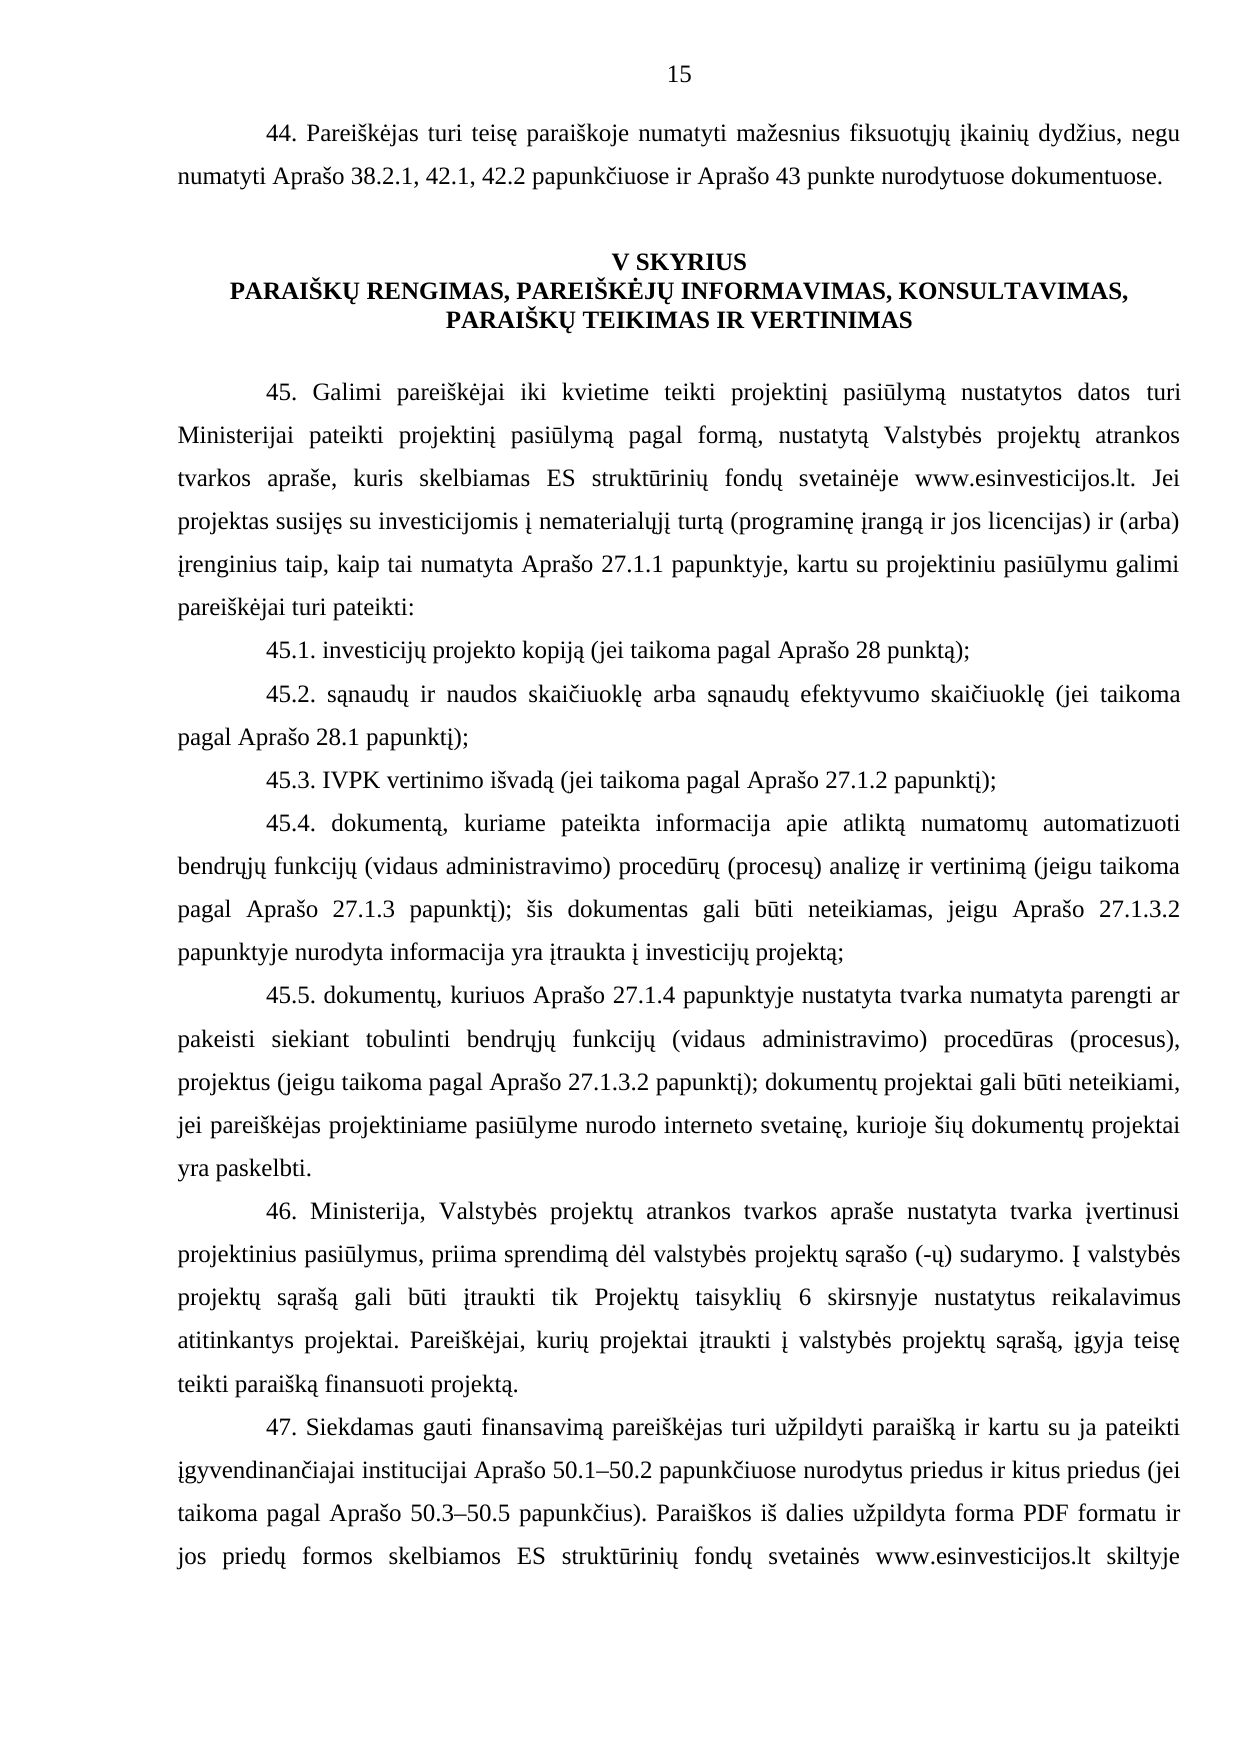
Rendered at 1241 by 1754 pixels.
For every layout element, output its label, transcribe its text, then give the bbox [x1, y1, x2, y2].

text 44. Pareiškėjas turi teisę paraiškoje numatyti mažesnius fiksuotųjų įkainių dydžius, negu numatyti Aprašo 38.2.1, 42.1, 42.2 papunkčiuose ir Aprašo 43 punkte nurodytuose dokumentuose. [177, 118, 1181, 190]
text 47. Siekdamas gauti finansavimą pareiškėjas turi užpildyti paraišką ir kartu su ja pateikti įgyvendinančiajai institucijai Aprašo 50.1–50.2 papunkčiuose nurodytus priedus ir kitus priedus (jei taikoma pagal Aprašo 50.3–50.5 papunkčius). Paraiškos iš dalies užpildyta forma PDF formatu ir jos priedų formos skelbiamos ES struktūrinių fondų svetainės www.esinvesticijos.lt skiltyje [177, 1412, 1181, 1570]
text 45.5. dokumentų, kuriuos Aprašo 27.1.4 papunktyje nustatyta tvarka numatyta parengti ar pakeisti siekiant tobulinti bendrųjų funkcijų (vidaus administravimo) procedūras (procesus), projektus (jeigu taikoma pagal Aprašo 27.1.3.2 papunktį); dokumentų projektai gali būti neteikiami, jei pareiškėjas projektiniame pasiūlyme nurodo interneto svetainę, kurioje šių dokumentų projektai yra paskelbti. [177, 981, 1181, 1182]
text 45. Galimi pareiškėjai iki kvietime teikti projektinį pasiūlymą nustatytos datos turi Ministerijai pateikti projektinį pasiūlymą pagal formą, nustatytą Valstybės projektų atrankos tvarkos apraše, kuris skelbiamas ES struktūrinių fondų svetainėje www.esinvesticijos.lt. Jei projektas susijęs su investicijomis į nematerialųjį turtą (programinę įrangą ir jos licencijas) ir (arba) įrenginius taip, kaip tai numatyta Aprašo 27.1.1 papunktyje, kartu su projektiniu pasiūlymu galimi pareiškėjai turi pateikti: [177, 377, 1181, 621]
text 45.4. dokumentą, kuriame pateikta informacija apie atliktą numatomų automatizuoti bendrųjų funkcijų (vidaus administravimo) procedūrų (procesų) analizę ir vertinimą (jeigu taikoma pagal Aprašo 27.1.3 papunktį); šis dokumentas gali būti neteikiamas, jeigu Aprašo 27.1.3.2 papunktyje nurodyta informacija yra įtraukta į investicijų projektą; [177, 808, 1181, 966]
text 45.3. IVPK vertinimo išvadą (jei taikoma pagal Aprašo 27.1.2 papunktį); [177, 765, 1181, 794]
text V SKYRIUS [177, 247, 1181, 276]
text 45.1. investicijų projekto kopiją (jei taikoma pagal Aprašo 28 punktą); [177, 636, 1181, 664]
text 46. Ministerija, Valstybės projektų atrankos tvarkos apraše nustatyta tvarka įvertinusi projektinius pasiūlymus, priima sprendimą dėl valstybės projektų sąrašo (-ų) sudarymo. Į valstybės projektų sąrašą gali būti įtraukti tik Projektų taisyklių 6 skirsnyje nustatytus reikalavimus atitinkantys projektai. Pareiškėjai, kurių projektai įtraukti į valstybės projektų sąrašą, įgyja teisę teikti paraišką finansuoti projektą. [177, 1196, 1181, 1397]
text PARAIŠKŲ RENGIMAS, PAREIŠKĖJŲ INFORMAVIMAS, KONSULTAVIMAS, PARAIŠKŲ TEIKIMAS IR VERTINIMAS [177, 276, 1181, 334]
text 45.2. sąnaudų ir naudos skaičiuoklę arba sąnaudų efektyvumo skaičiuoklę (jei taikoma pagal Aprašo 28.1 papunktį); [177, 679, 1181, 751]
